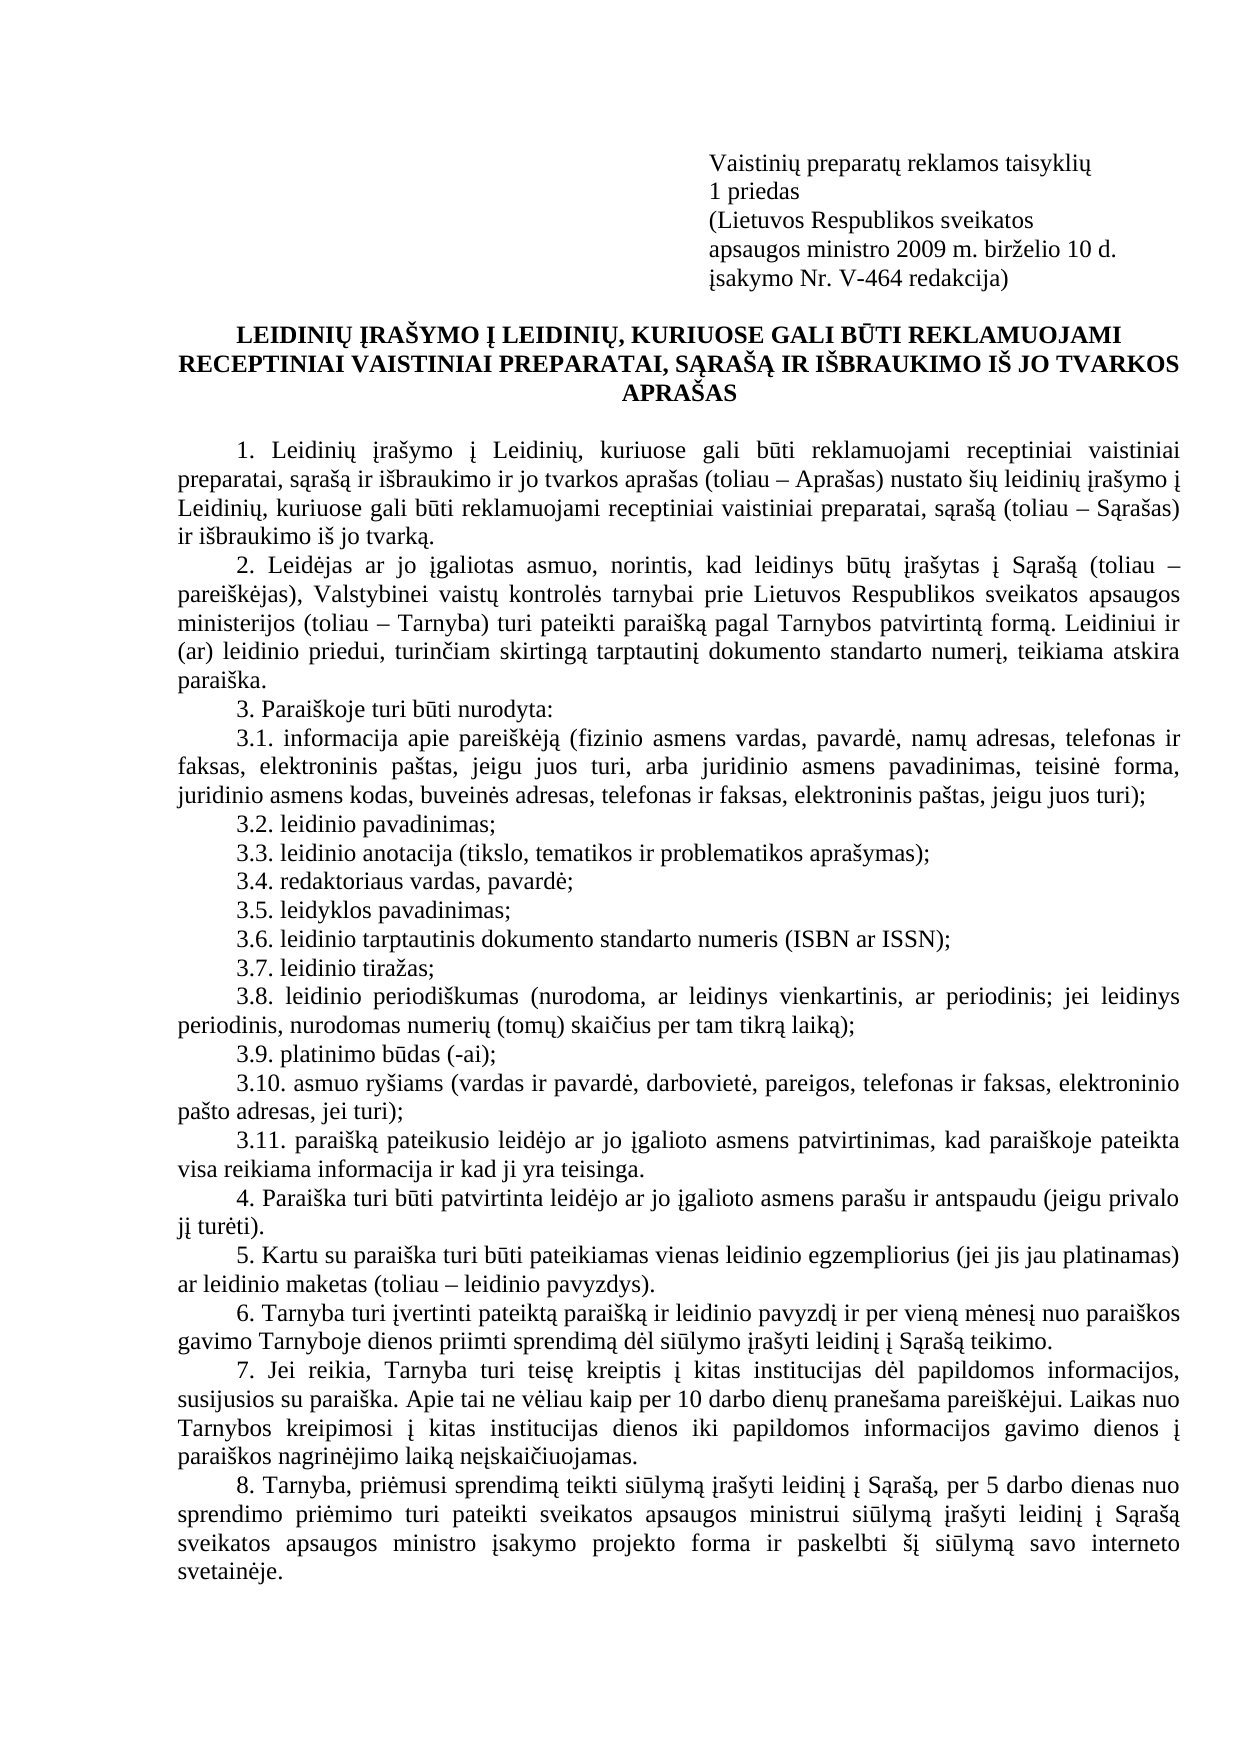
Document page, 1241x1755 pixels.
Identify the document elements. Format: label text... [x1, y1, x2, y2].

text 3.2. leidinio pavadinimas; [177, 809, 1181, 838]
text 4. Paraiška turi būti patvirtinta leidėjo ar jo įgalioto asmens parašu ir antspaudu (jeigu privalo jį turėti). [177, 1183, 1181, 1240]
text 1 priedas [177, 176, 1181, 205]
text Vaistinių preparatų reklamos taisyklių [709, 148, 1181, 176]
text 3.1. informacija apie pareiškėją (fizinio asmens vardas, pavardė, namų adresas, telefonas ir faksas, elektroninis paštas, jeigu juos turi, arba juridinio asmens pavadinimas, teisinė forma, juridinio asmens kodas, buveinės adresas, telefonas ir faksas, elektroninis paštas, jeigu juos turi); [177, 723, 1181, 809]
text 3.5. leidyklos pavadinimas; [177, 895, 1181, 924]
text 3.8. leidinio periodiškumas (nurodoma, ar leidinys vienkartinis, ar periodinis; jei leidinys periodinis, nurodomas numerių (tomų) skaičius per tam tikrą laiką); [177, 981, 1181, 1039]
text 3.11. paraišką pateikusio leidėjo ar jo įgalioto asmens patvirtinimas, kad paraiškoje pateikta visa reikiama informacija ir kad ji yra teisinga. [177, 1125, 1181, 1183]
text (Lietuvos Respublikos sveikatos [177, 205, 1181, 234]
text 1. Leidinių įrašymo į Leidinių, kuriuose gali būti reklamuojami receptiniai vaistiniai preparatai, sąrašą ir išbraukimo ir jo tvarkos aprašas (toliau – Aprašas) nustato šių leidinių įrašymo į Leidinių, kuriuose gali būti reklamuojami receptiniai vaistiniai preparatai, sąrašą (toliau – Sąrašas) ir išbraukimo iš jo tvarką. [177, 435, 1181, 550]
text LEIDINIŲ ĮRAŠYMO Į LEIDINIŲ, KURIUOSE GALI BŪTI REKLAMUOJAMI RECEPTINIAI VAISTINIAI PREPARATAI, SĄRAŠĄ IR IŠBRAUKIMO IŠ JO TVARKOS APRAŠAS [177, 320, 1181, 406]
text 3.3. leidinio anotacija (tikslo, tematikos ir problematikos aprašymas); [177, 838, 1181, 866]
text 3.10. asmuo ryšiams (vardas ir pavardė, darbovietė, pareigos, telefonas ir faksas, elektroninio pašto adresas, jei turi); [177, 1068, 1181, 1125]
text 3.4. redaktoriaus vardas, pavardė; [177, 866, 1181, 895]
text apsaugos ministro 2009 m. birželio 10 d. [177, 234, 1181, 263]
text 8. Tarnyba, priėmusi sprendimą teikti siūlymą įrašyti leidinį į Sąrašą, per 5 darbo dienas nuo sprendimo priėmimo turi pateikti sveikatos apsaugos ministrui siūlymą įrašyti leidinį į Sąrašą sveikatos apsaugos ministro įsakymo projekto forma ir paskelbti šį siūlymą savo interneto svetainėje. [177, 1470, 1181, 1585]
text 5. Kartu su paraiška turi būti pateikiamas vienas leidinio egzempliorius (jei jis jau platinamas) ar leidinio maketas (toliau – leidinio pavyzdys). [177, 1240, 1181, 1298]
text 2. Leidėjas ar jo įgaliotas asmuo, norintis, kad leidinys būtų įrašytas į Sąrašą (toliau – pareiškėjas), Valstybinei vaistų kontrolės tarnybai prie Lietuvos Respublikos sveikatos apsaugos ministerijos (toliau – Tarnyba) turi pateikti paraišką pagal Tarnybos patvirtintą formą. Leidiniui ir (ar) leidinio priedui, turinčiam skirtingą tarptautinį dokumento standarto numerį, teikiama atskira paraiška. [177, 550, 1181, 694]
text įsakymo Nr. V-464 redakcija) [177, 263, 1181, 291]
text 6. Tarnyba turi įvertinti pateiktą paraišką ir leidinio pavyzdį ir per vieną mėnesį nuo paraiškos gavimo Tarnyboje dienos priimti sprendimą dėl siūlymo įrašyti leidinį į Sąrašą teikimo. [177, 1298, 1181, 1355]
text 3.7. leidinio tiražas; [177, 953, 1181, 981]
text 3.9. platinimo būdas (-ai); [177, 1039, 1181, 1068]
text 3.6. leidinio tarptautinis dokumento standarto numeris (ISBN ar ISSN); [177, 924, 1181, 953]
text 7. Jei reikia, Tarnyba turi teisę kreiptis į kitas institucijas dėl papildomos informacijos, susijusios su paraiška. Apie tai ne vėliau kaip per 10 darbo dienų pranešama pareiškėjui. Laikas nuo Tarnybos kreipimosi į kitas institucijas dienos iki papildomos informacijos gavimo dienos į paraiškos nagrinėjimo laiką neįskaičiuojamas. [177, 1355, 1181, 1470]
text 3. Paraiškoje turi būti nurodyta: [177, 694, 1181, 723]
